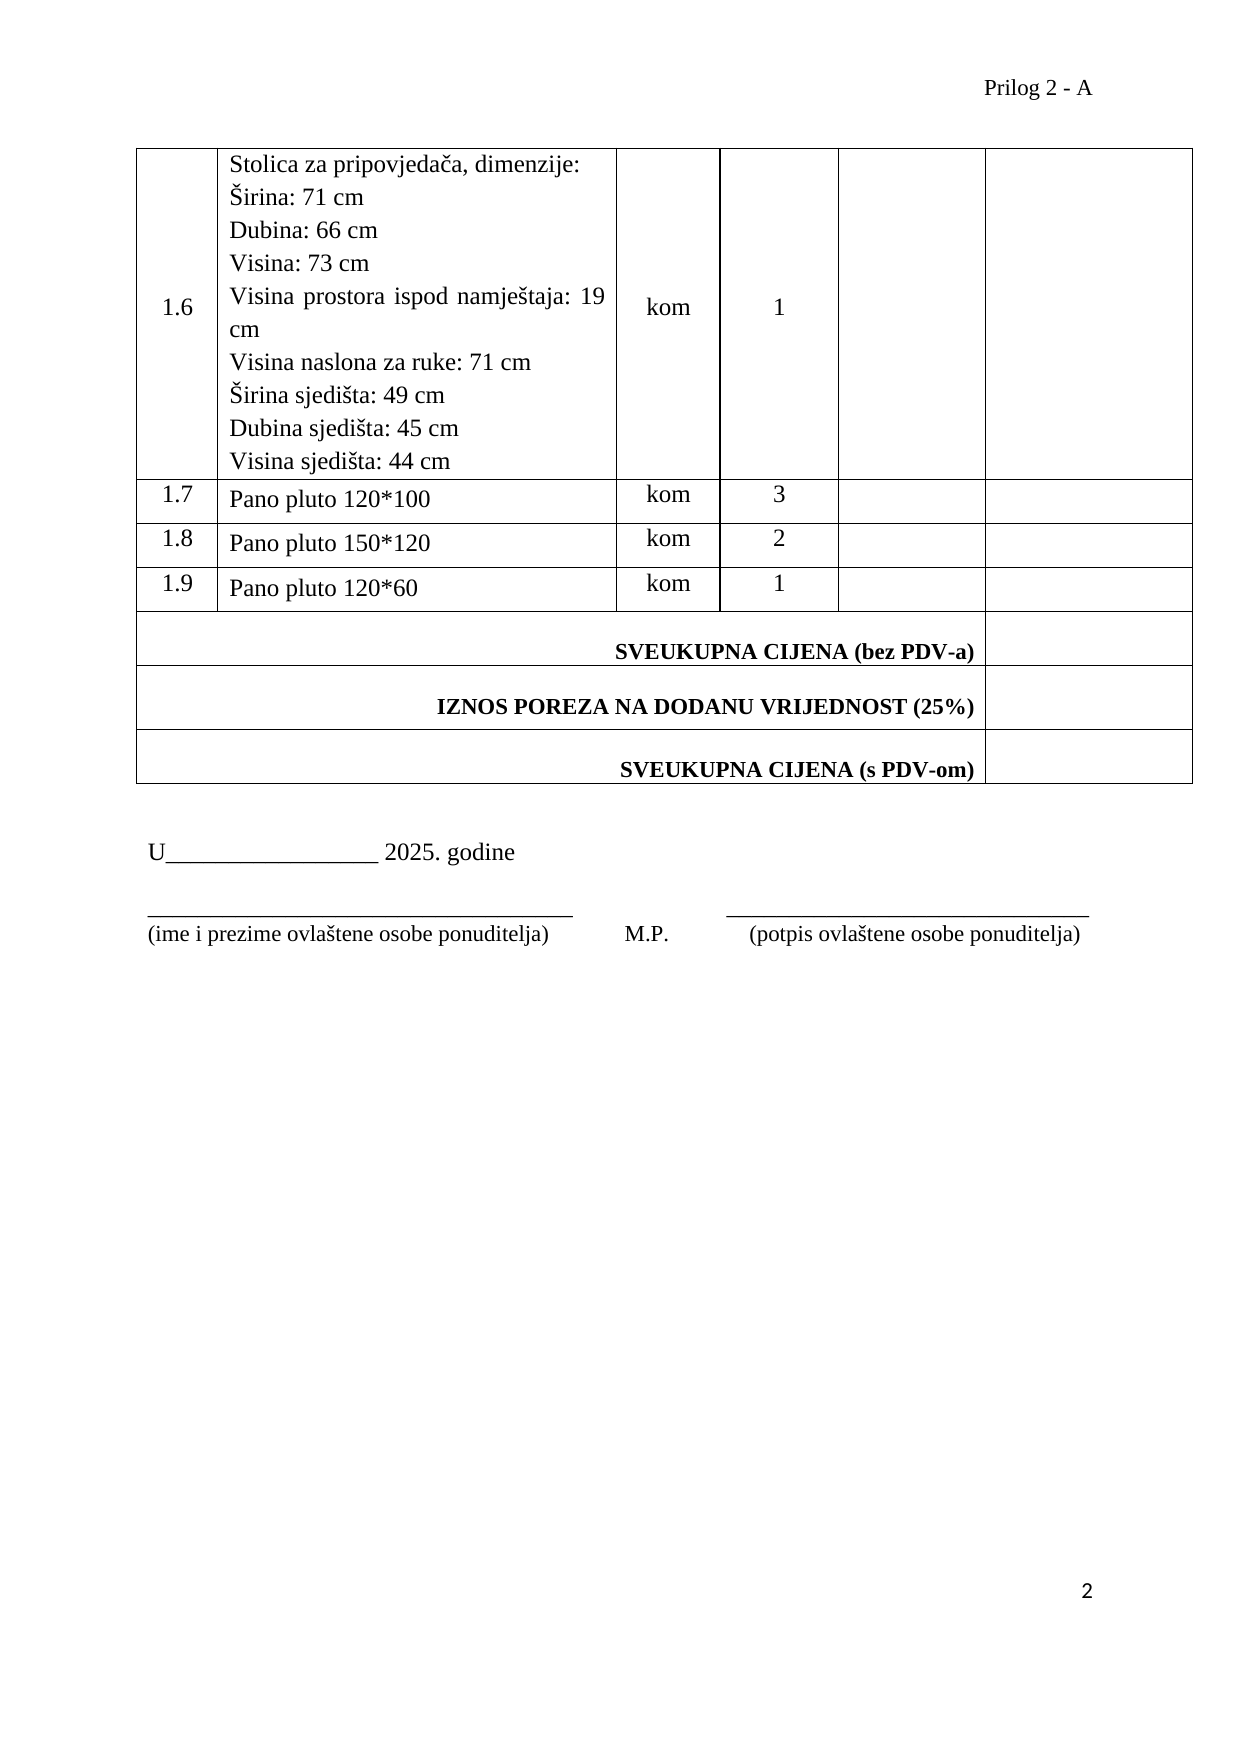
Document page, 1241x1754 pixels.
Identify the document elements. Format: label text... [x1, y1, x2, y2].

table_cell [986, 568, 1192, 611]
table_cell Pano pluto 150*120 [218, 524, 616, 567]
table_cell SVEUKUPNA CIJENA (bez PDV-a) [137, 612, 985, 665]
table_cell 2 [721, 524, 838, 567]
table_cell Stolica za pripovjedača, dimenzije: Širina: 71 cm Dubina: 66 cm Visina: 73 cm Visina prostora ispod namještaja: 19 cm Visina naslona za ruke: 71 cm Širina sjedišta: 49 cm Dubina sjedišta: 45 cm Visina sjedišta: 44 cm [218, 149, 616, 478]
table_cell 1.7 [137, 480, 217, 522]
table_cell 3 [721, 480, 838, 522]
table_cell 1 [721, 149, 838, 478]
text (ime i prezime ovlaštene osobe ponuditelja) M.P. (potpis ovlaštene osobe ponuditelja) [148, 920, 1093, 946]
table_cell SVEUKUPNA CIJENA (s PDV-om) [137, 730, 985, 782]
table_cell [839, 524, 985, 567]
table_cell Pano pluto 120*60 [218, 568, 616, 611]
table_cell [986, 612, 1192, 665]
table_cell 1.9 [137, 568, 217, 611]
table_cell [986, 524, 1192, 567]
table_cell [839, 480, 985, 522]
table_cell 1 [721, 568, 838, 611]
table_cell 1.8 [137, 524, 217, 567]
table_cell IZNOS POREZA NA DODANU VRIJEDNOST (25%) [137, 666, 985, 729]
table_cell kom [617, 480, 719, 522]
table_cell [986, 666, 1192, 729]
table_cell Pano pluto 120*100 [218, 480, 616, 522]
table_cell kom [617, 149, 719, 478]
table_cell 1.6 [137, 149, 217, 478]
table_cell [839, 568, 985, 611]
table_cell [986, 730, 1192, 782]
table_cell kom [617, 524, 719, 567]
text __________________________________ _____________________________ [148, 891, 1093, 920]
table_cell [839, 149, 985, 478]
table_cell [986, 149, 1192, 478]
text U_________________ 2025. godine [148, 837, 1093, 866]
table_cell [986, 480, 1192, 522]
table_cell kom [617, 568, 719, 611]
